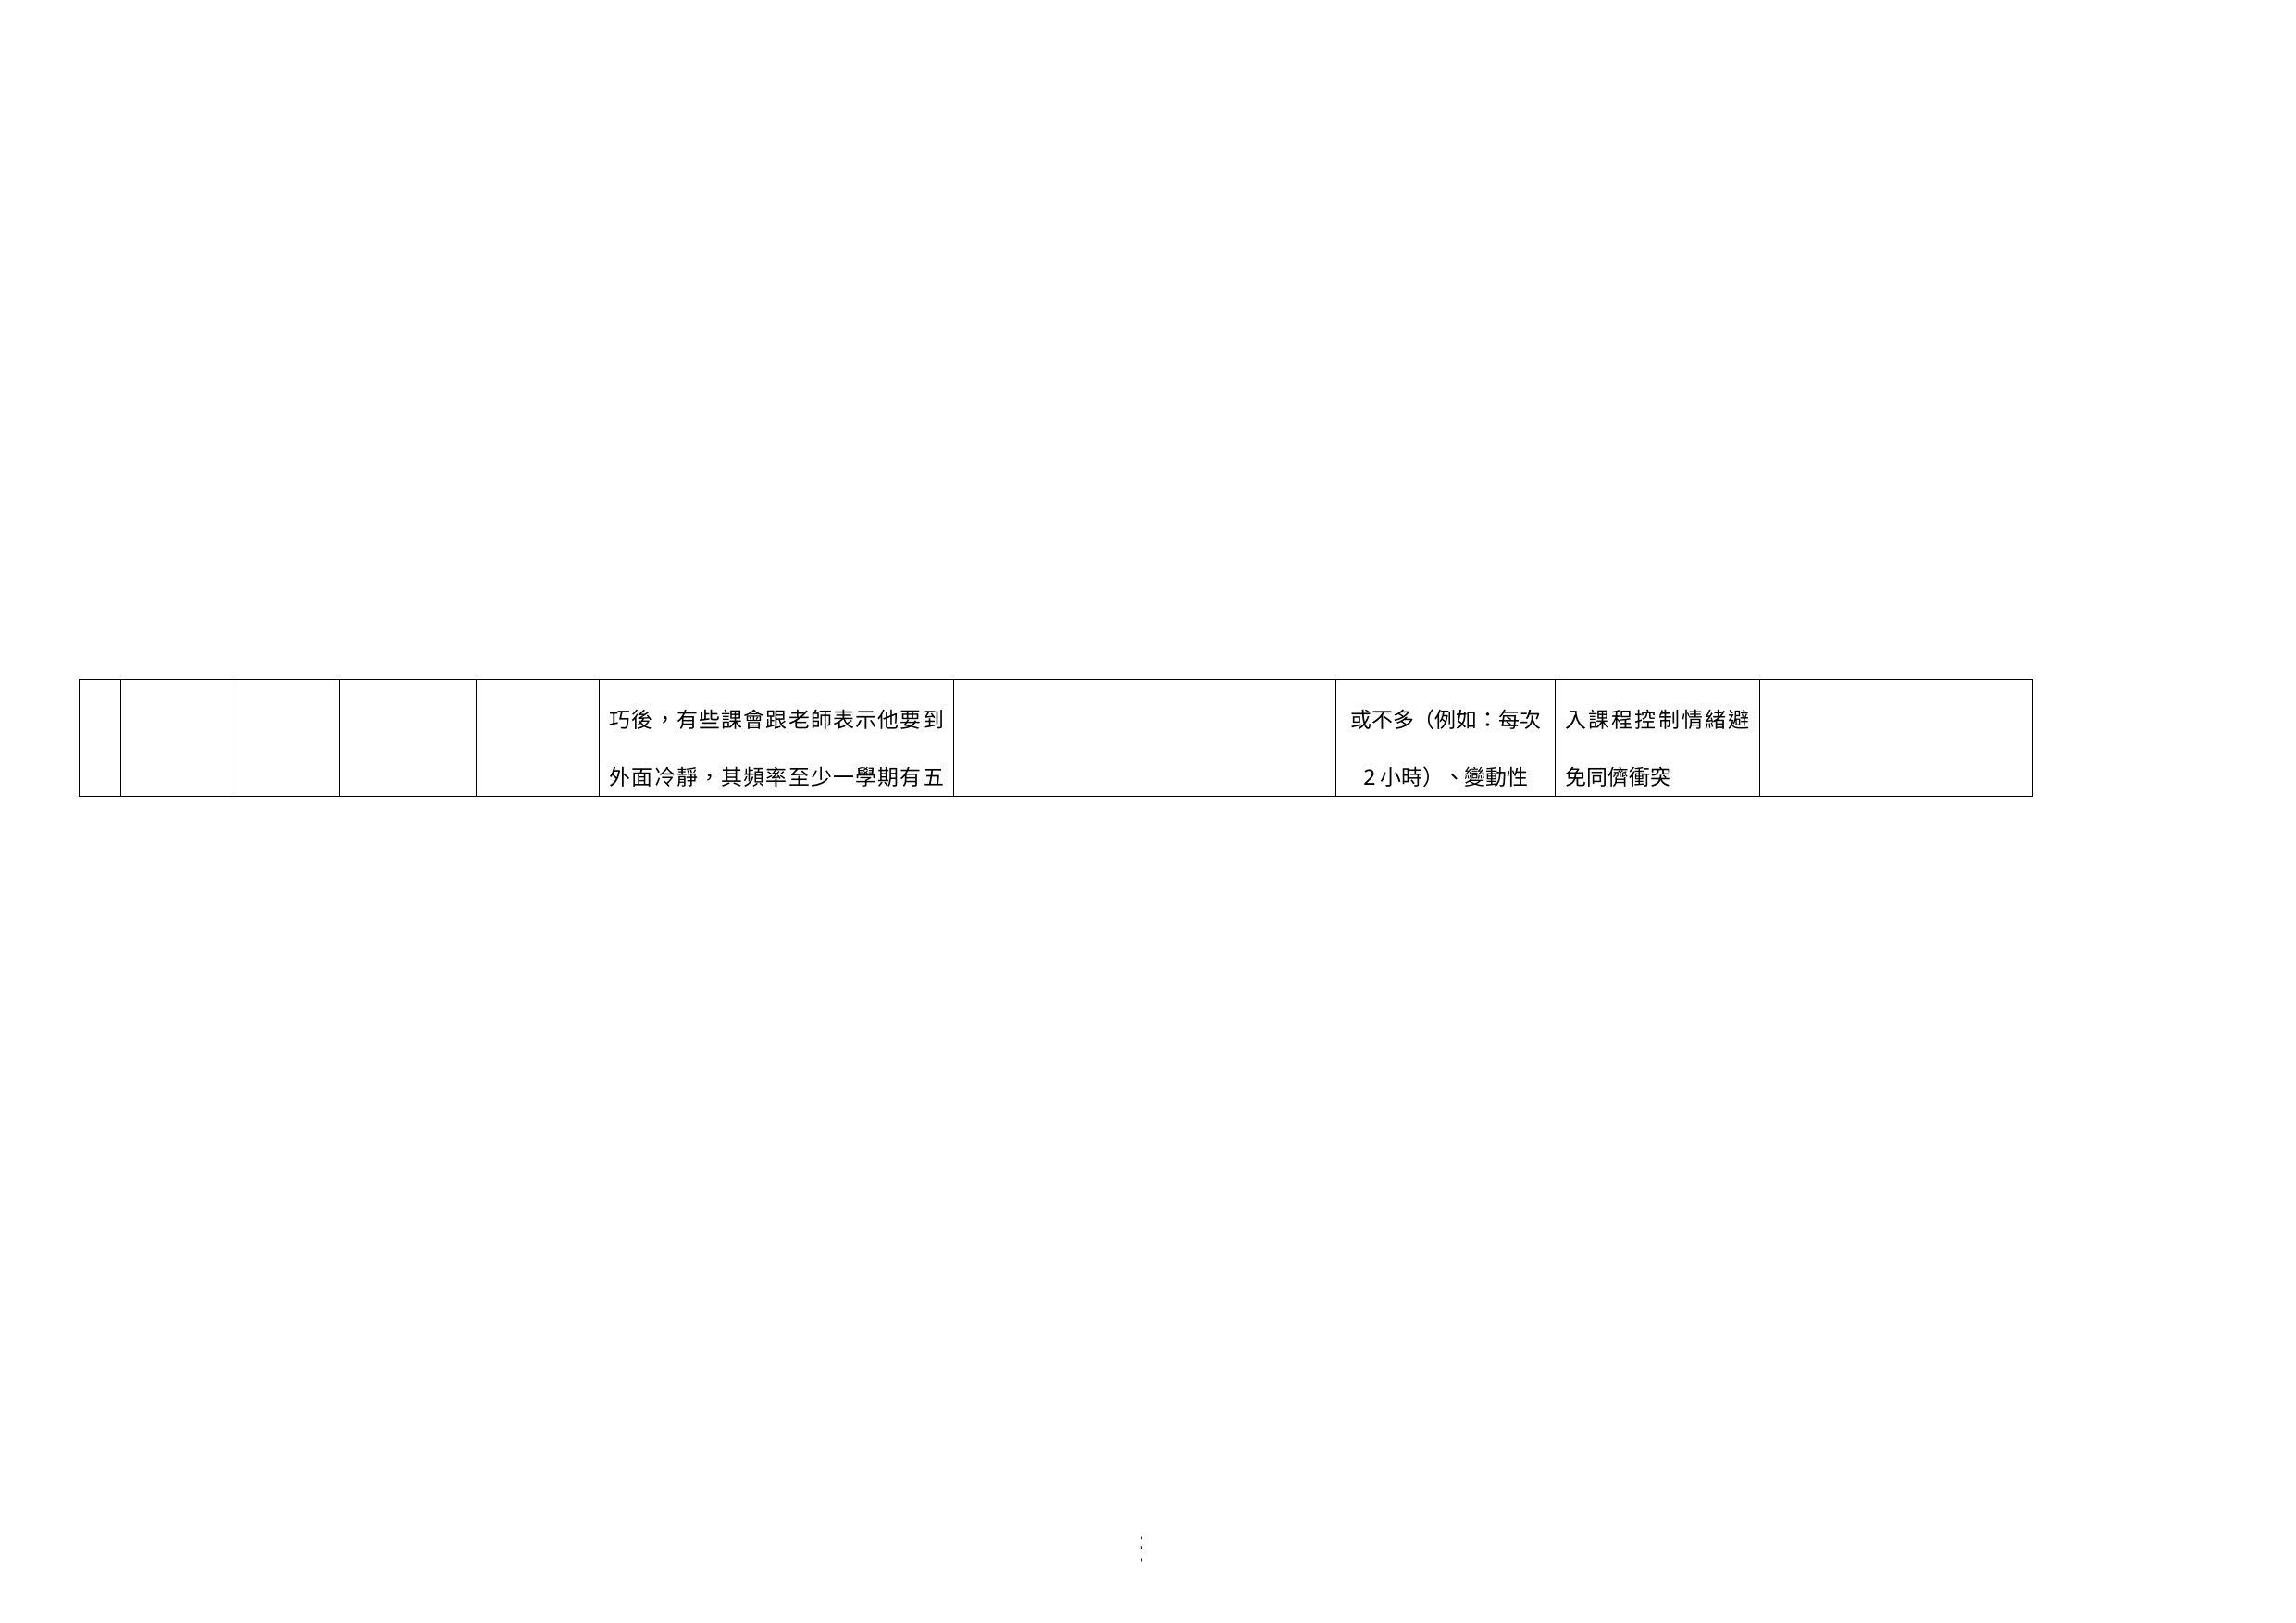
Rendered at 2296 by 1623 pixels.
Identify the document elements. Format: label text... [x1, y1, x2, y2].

table_cell [230, 680, 339, 796]
table_cell [1760, 680, 2032, 796]
table_cell 巧後，有些課會跟老師表示他要到外面冷靜，其頻率至少一學期有五 [600, 680, 953, 796]
table_cell 或不多（例如：每次2小時）、變動性 [1336, 680, 1555, 796]
table_cell [340, 680, 476, 796]
table_cell 入課程控制情緒避免同儕衝突 [1556, 680, 1759, 796]
table_cell [954, 680, 1335, 796]
table_cell [121, 680, 230, 796]
table_cell [477, 680, 599, 796]
table_cell [80, 680, 120, 796]
